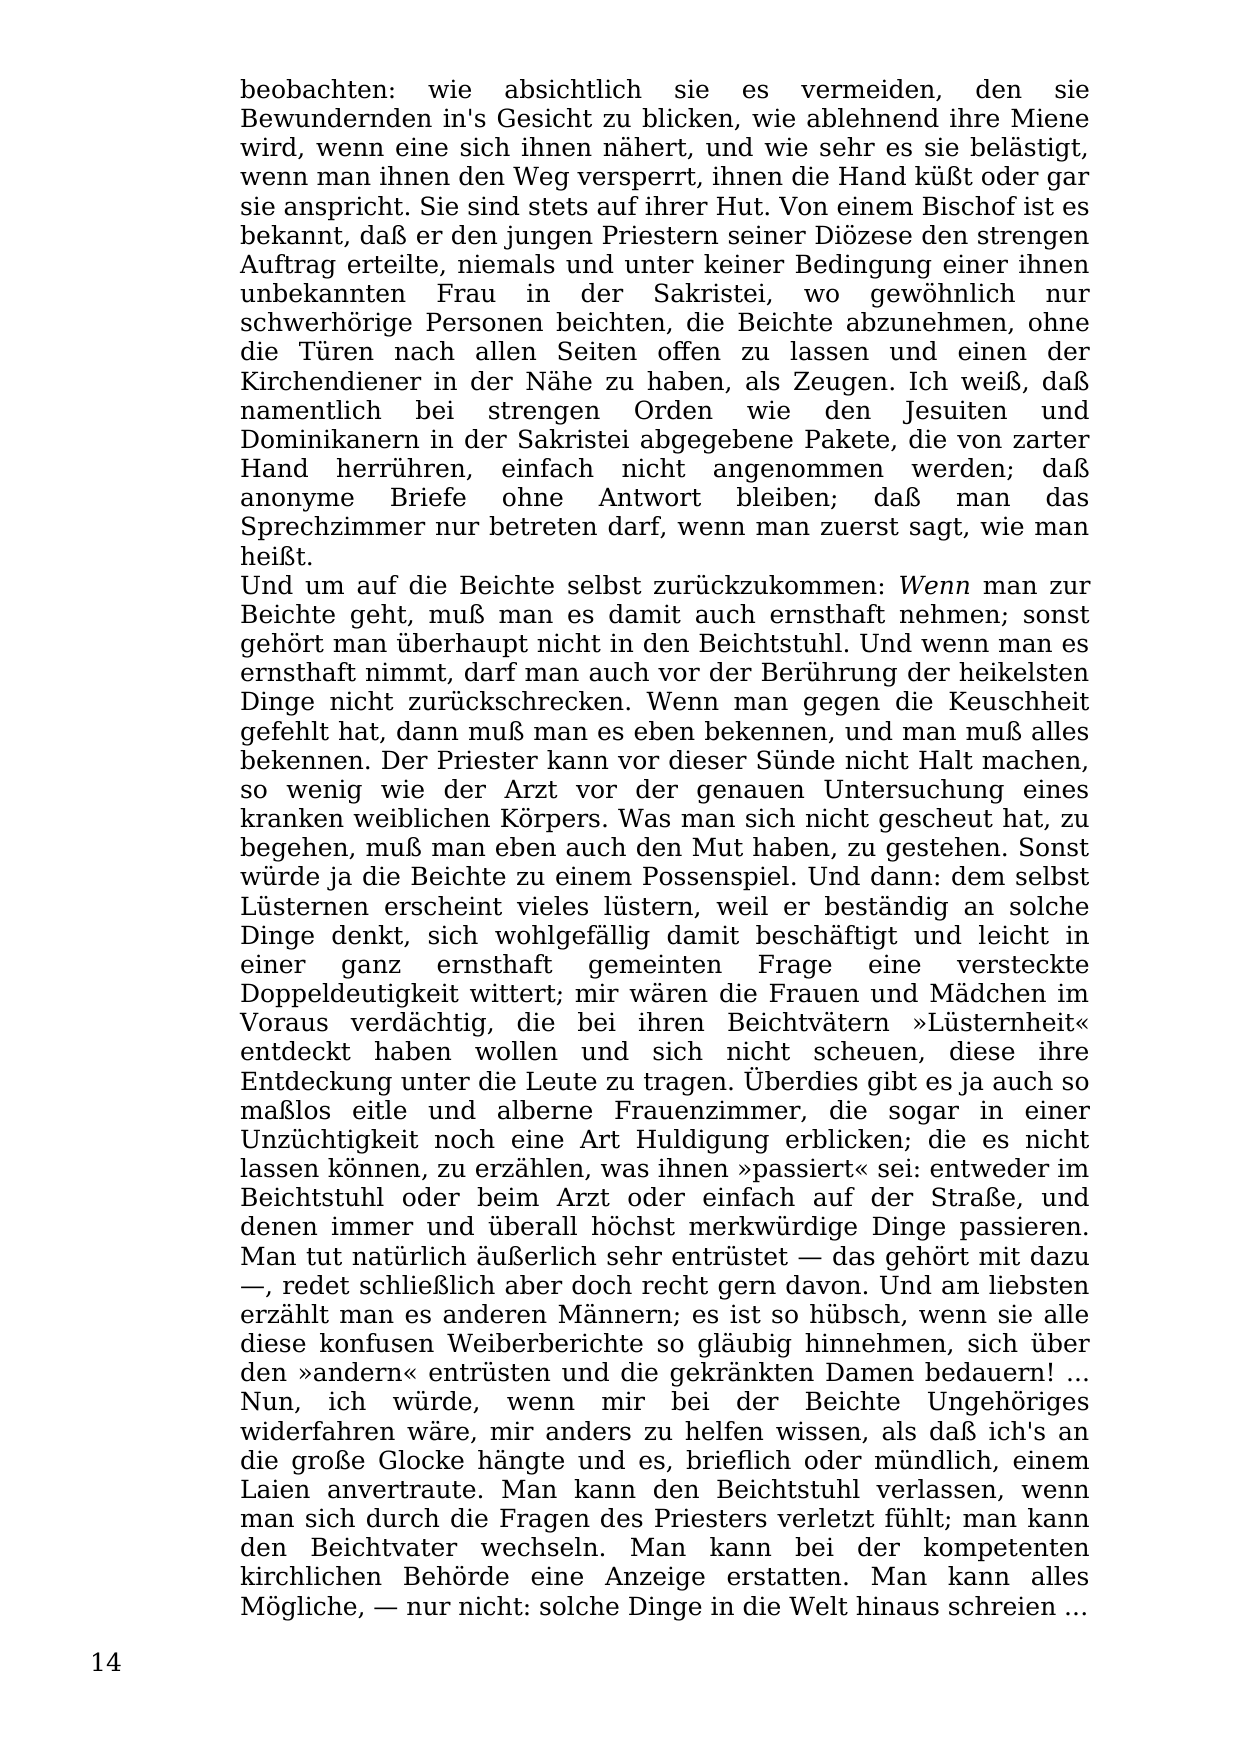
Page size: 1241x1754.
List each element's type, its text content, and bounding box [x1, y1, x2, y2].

text beobachten: wie absichtlich sie es vermeiden, den sie Bewundernden in's Gesicht zu blicken, wie ablehnend ihre Miene wird, wenn eine sich ihnen nähert, und wie sehr es sie belästigt, wenn man ihnen den Weg versperrt, ihnen die Hand küßt oder gar sie anspricht. Sie sind stets auf ihrer Hut. Von einem Bischof ist es bekannt, daß er den jungen Priestern seiner Diözese den strengen Auftrag erteilte, niemals und unter keiner Bedingung einer ihnen unbekannten Frau in der Sakristei, wo gewöhnlich nur schwerhörige Personen beichten, die Beichte abzunehmen, ohne die Türen nach allen Seiten offen zu lassen und einen der Kirchendiener in der Nähe zu haben, als Zeugen. Ich weiß, daß namentlich bei strengen Orden wie den Jesuiten und Dominikanern in der Sakristei abgegebene Pakete, die von zarter Hand herrühren, einfach nicht angenommen werden; daß anonyme Briefe ohne Antwort bleiben; daß man das Sprechzimmer nur betreten darf, wenn man zuerst sagt, wie man heißt. [240, 75, 1091, 571]
text Und um auf die Beichte selbst zurückzukommen: Wenn man zur Beichte geht, muß man es damit auch ernsthaft nehmen; sonst gehört man überhaupt nicht in den Beichtstuhl. Und wenn man es ernsthaft nimmt, darf man auch vor der Berührung der heikelsten Dinge nicht zurückschrecken. Wenn man gegen die Keuschheit gefehlt hat, dann muß man es eben bekennen, und man muß alles bekennen. Der Priester kann vor dieser Sünde nicht Halt machen, so wenig wie der Arzt vor der genauen Untersuchung eines kranken weiblichen Körpers. Was man sich nicht gescheut hat, zu begehen, muß man eben auch den Mut haben, zu gestehen. Sonst würde ja die Beichte zu einem Possenspiel. Und dann: dem selbst Lüsternen erscheint vieles lüstern, weil er beständig an solche Dinge denkt, sich wohlgefällig damit beschäftigt und leicht in einer ganz ernsthaft gemeinten Frage eine versteckte Doppeldeutigkeit wittert; mir wären die Frauen und Mädchen im Voraus verdächtig, die bei ihren Beichtvätern »Lüsternheit« entdeckt haben wollen und sich nicht scheuen, diese ihre Entdeckung unter die Leute zu tragen. Überdies gibt es ja auch so maßlos eitle und alberne Frauenzimmer, die sogar in einer Unzüchtigkeit noch eine Art Huldigung erblicken; die es nicht lassen können, zu erzählen, was ihnen »passiert« sei: entweder im Beichtstuhl oder beim Arzt oder einfach auf der Straße, und denen immer und überall höchst merkwürdige Dinge passieren. Man tut natürlich äußerlich sehr entrüstet — das gehört mit dazu —, redet schließlich aber doch recht gern davon. Und am liebsten erzählt man es anderen Männern; es ist so hübsch, wenn sie alle diese konfusen Weiberberichte so gläubig hinnehmen, sich über den »andern« entrüsten und die gekränkten Damen bedauern! ... Nun, ich würde, wenn mir bei der Beichte Ungehöriges widerfahren wäre, mir anders zu helfen wissen, als daß ich's an die große Glocke hängte und es, brieflich oder mündlich, einem Laien anvertraute. Man kann den Beichtstuhl verlassen, wenn man sich durch die Fragen des Priesters verletzt fühlt; man kann den Beichtvater wechseln. Man kann bei der kompetenten kirchlichen Behörde eine Anzeige erstatten. Man kann alles Mögliche, — nur nicht: solche Dinge in die Welt hinaus schreien ... [240, 571, 1091, 1621]
